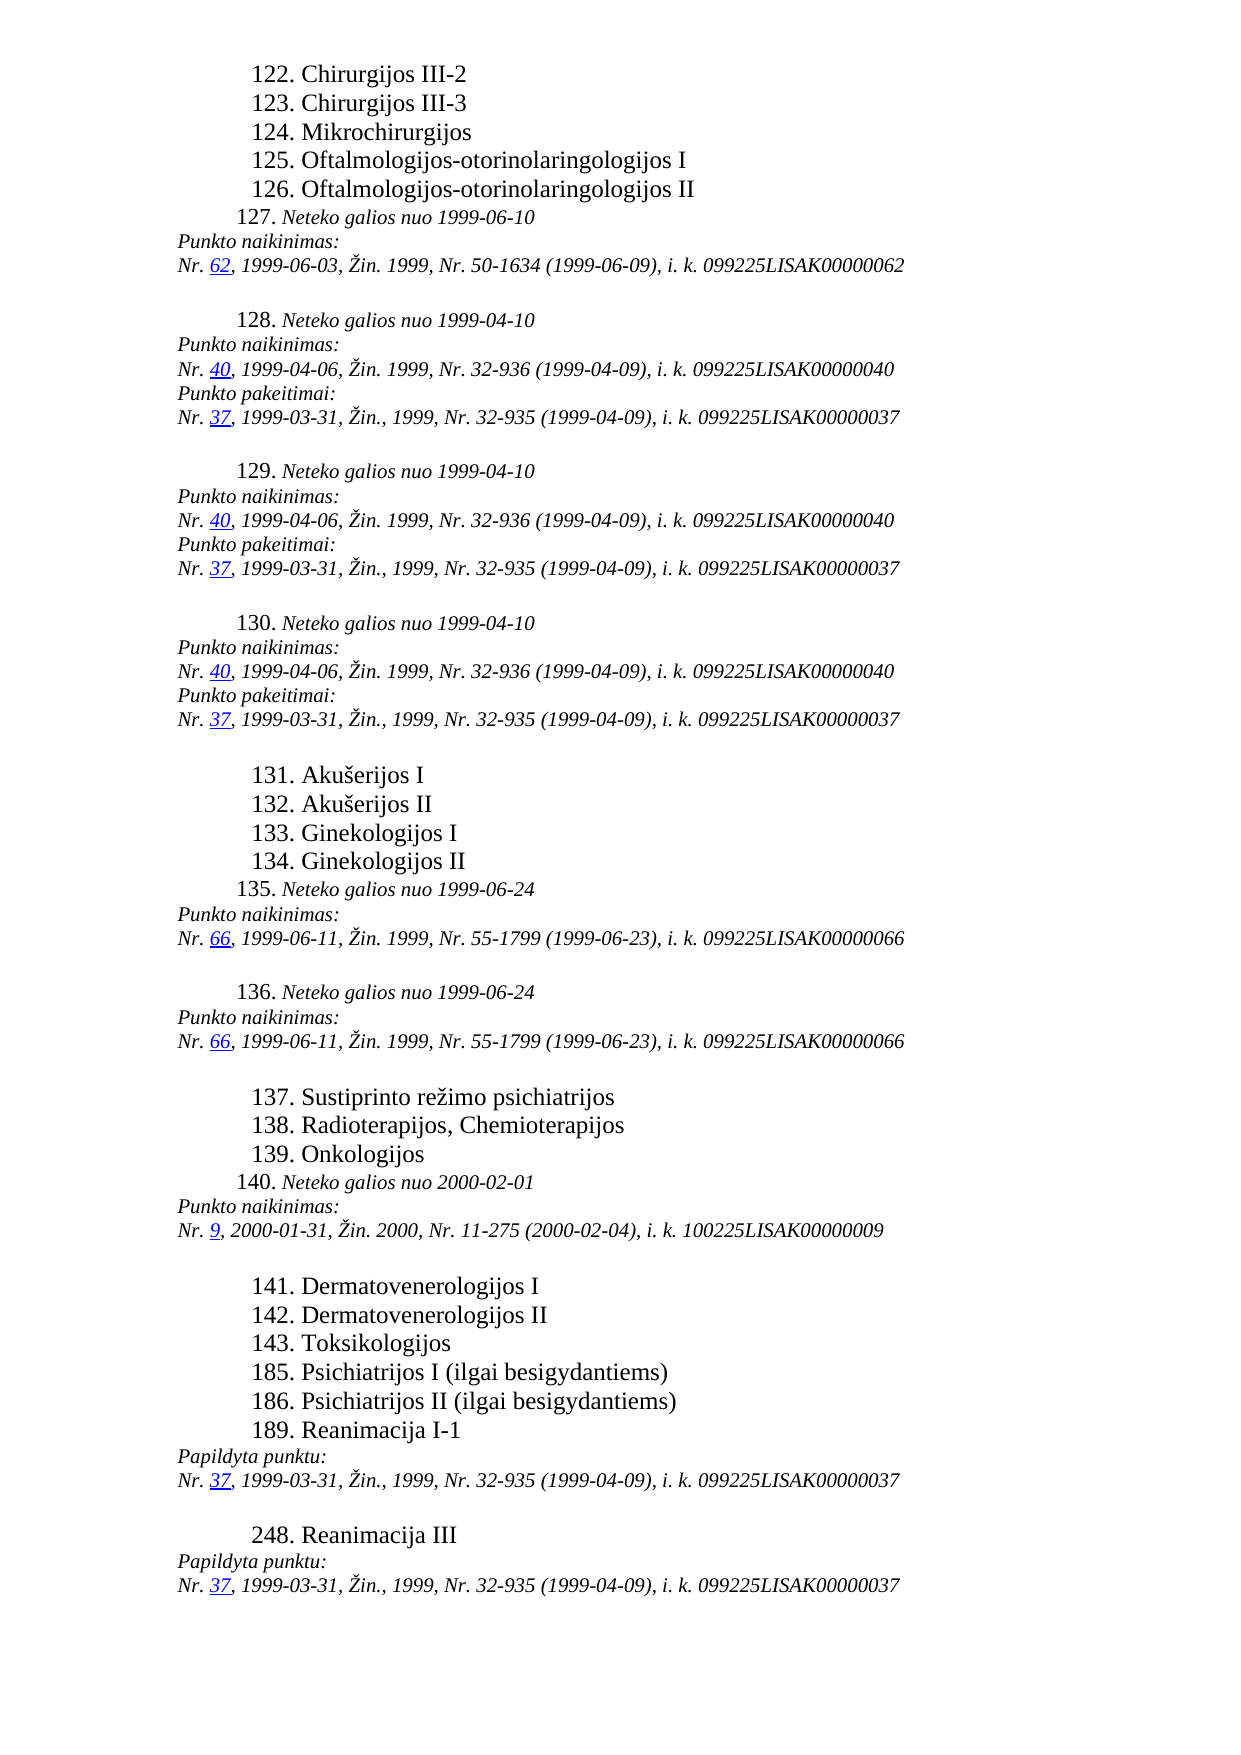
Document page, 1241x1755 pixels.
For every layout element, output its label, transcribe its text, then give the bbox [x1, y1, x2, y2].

text 132. Akušerijos II [177, 789, 1181, 818]
text Punkto pakeitimai: [177, 532, 1181, 556]
text 186. Psichiatrijos II (ilgai besigydantiems) [177, 1386, 1181, 1415]
text 123. Chirurgijos III-3 [177, 88, 1181, 117]
text Nr. 37, 1999-03-31, Žin., 1999, Nr. 32-935 (1999-04-09), i. k. 099225LISAK00000037 [177, 404, 1181, 429]
text Papildyta punktu: [177, 1443, 1181, 1468]
text Punkto naikinimas: [177, 1005, 1181, 1029]
text Nr. 37, 1999-03-31, Žin., 1999, Nr. 32-935 (1999-04-09), i. k. 099225LISAK00000037 [177, 556, 1181, 580]
text Nr. 37, 1999-03-31, Žin., 1999, Nr. 32-935 (1999-04-09), i. k. 099225LISAK00000037 [177, 1573, 1181, 1597]
text 139. Onkologijos [177, 1139, 1181, 1168]
text 124. Mikrochirurgijos [177, 117, 1181, 145]
text 122. Chirurgijos III-2 [177, 59, 1181, 88]
text Nr. 62, 1999-06-03, Žin. 1999, Nr. 50-1634 (1999-06-09), i. k. 099225LISAK00000062 [177, 253, 1181, 277]
text 136. Neteko galios nuo 1999-06-24 [177, 978, 1181, 1005]
text Punkto pakeitimai: [177, 381, 1181, 404]
text 131. Akušerijos I [177, 760, 1181, 789]
text 142. Dermatovenerologijos II [177, 1300, 1181, 1328]
text Papildyta punktu: [177, 1549, 1181, 1573]
text Punkto naikinimas: [177, 635, 1181, 659]
text 189. Reanimacija I-1 [177, 1415, 1181, 1443]
text Nr. 9, 2000-01-31, Žin. 2000, Nr. 11-275 (2000-02-04), i. k. 100225LISAK00000009 [177, 1218, 1181, 1242]
text 135. Neteko galios nuo 1999-06-24 [177, 875, 1181, 901]
text Nr. 37, 1999-03-31, Žin., 1999, Nr. 32-935 (1999-04-09), i. k. 099225LISAK00000037 [177, 707, 1181, 731]
text Punkto naikinimas: [177, 1194, 1181, 1218]
text 130. Neteko galios nuo 1999-04-10 [177, 609, 1181, 635]
text 133. Ginekologijos I [177, 818, 1181, 846]
text 185. Psichiatrijos I (ilgai besigydantiems) [177, 1357, 1181, 1386]
text Punkto naikinimas: [177, 332, 1181, 356]
text Nr. 66, 1999-06-11, Žin. 1999, Nr. 55-1799 (1999-06-23), i. k. 099225LISAK00000066 [177, 1029, 1181, 1053]
text 143. Toksikologijos [177, 1328, 1181, 1357]
text 248. Reanimacija III [177, 1520, 1181, 1549]
text Punkto naikinimas: [177, 901, 1181, 926]
text 129. Neteko galios nuo 1999-04-10 [177, 457, 1181, 484]
text Nr. 40, 1999-04-06, Žin. 1999, Nr. 32-936 (1999-04-09), i. k. 099225LISAK00000040 [177, 508, 1181, 532]
text 138. Radioterapijos, Chemioterapijos [177, 1110, 1181, 1139]
text Punkto naikinimas: [177, 229, 1181, 253]
text 128. Neteko galios nuo 1999-04-10 [177, 306, 1181, 332]
text 137. Sustiprinto režimo psichiatrijos [177, 1082, 1181, 1110]
text 141. Dermatovenerologijos I [177, 1271, 1181, 1300]
text Nr. 66, 1999-06-11, Žin. 1999, Nr. 55-1799 (1999-06-23), i. k. 099225LISAK00000066 [177, 926, 1181, 949]
text Nr. 40, 1999-04-06, Žin. 1999, Nr. 32-936 (1999-04-09), i. k. 099225LISAK00000040 [177, 659, 1181, 683]
text 125. Oftalmologijos-otorinolaringologijos I [177, 145, 1181, 174]
text 134. Ginekologijos II [177, 846, 1181, 875]
text 140. Neteko galios nuo 2000-02-01 [177, 1168, 1181, 1194]
text 127. Neteko galios nuo 1999-06-10 [177, 203, 1181, 229]
text Nr. 40, 1999-04-06, Žin. 1999, Nr. 32-936 (1999-04-09), i. k. 099225LISAK00000040 [177, 356, 1181, 381]
text 126. Oftalmologijos-otorinolaringologijos II [177, 174, 1181, 203]
text Nr. 37, 1999-03-31, Žin., 1999, Nr. 32-935 (1999-04-09), i. k. 099225LISAK00000037 [177, 1468, 1181, 1492]
text Punkto naikinimas: [177, 484, 1181, 508]
text Punkto pakeitimai: [177, 683, 1181, 707]
